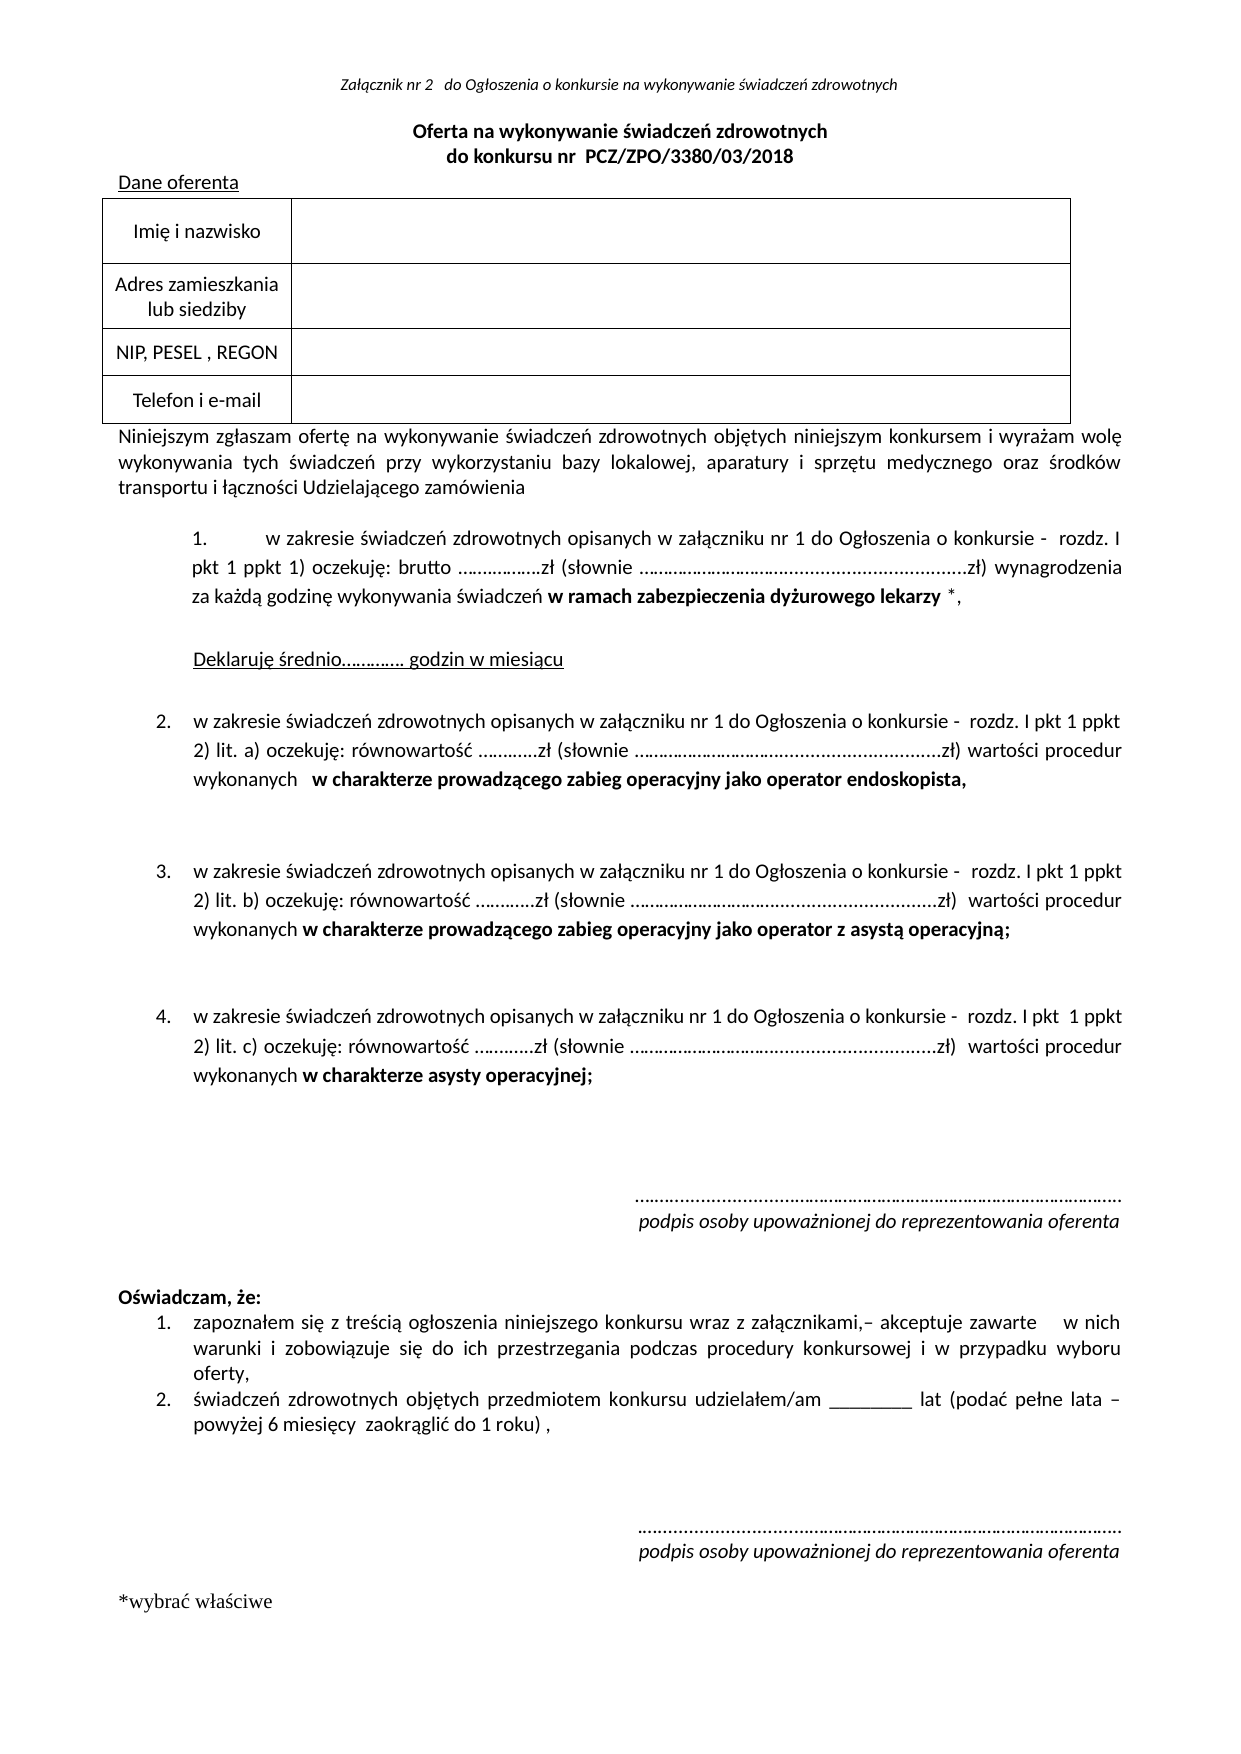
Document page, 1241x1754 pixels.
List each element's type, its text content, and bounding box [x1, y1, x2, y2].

table_cell Telefon i e-mail [103, 376, 291, 423]
table_cell [292, 376, 1070, 423]
text Dane oferenta [118, 169, 1122, 194]
text Oświadczam, że: [118, 1284, 1122, 1309]
list w zakresie świadczeń zdrowotnych opisanych w załączniku nr 1 do Ogłoszenia o konkursie - rozdz. I pkt 1 ppkt 2) lit. c) oczekuję: równowartość …….…..zł (słownie …………………………...............................zł) wartości procedur wykonanych w charakterze asysty operacyjnej; [156, 1004, 1122, 1087]
table_cell [292, 329, 1070, 375]
text *wybrać właściwe [118, 1589, 1122, 1613]
table_cell Adres zamieszkania lub siedziby [103, 264, 291, 328]
text podpis osoby upoważnionej do reprezentowania oferenta [118, 1208, 1122, 1233]
list w zakresie świadczeń zdrowotnych opisanych w załączniku nr 1 do Ogłoszenia o konkursie - rozdz. I pkt 1 ppkt 2) lit. b) oczekuję: równowartość …….…..zł (słownie …………………………...............................zł) wartości procedur wykonanych w charakterze prowadzącego zabieg operacyjny jako operator z asystą operacyjną; [156, 858, 1122, 942]
subtitle Oferta na wykonywanie świadczeń zdrowotnych [118, 118, 1122, 143]
text ….…........................………………………………………………………….. [118, 1182, 1122, 1208]
table_cell [292, 264, 1070, 328]
table_header Imię i nazwisko [103, 199, 291, 263]
text Niniejszym zgłaszam ofertę na wykonywanie świadczeń zdrowotnych objętych niniejszym konkursem i wyrażam wolę wykonywania tych świadczeń przy wykorzystaniu bazy lokalowej, aparatury i sprzętu medycznego oraz środków transportu i łączności Udzielającego zamówienia [118, 424, 1122, 500]
text podpis osoby upoważnionej do reprezentowania oferenta [118, 1538, 1122, 1564]
list zapoznałem się z treścią ogłoszenia niniejszego konkursu wraz z załącznikami,– akceptuje zawarte w nich warunki i zobowiązuje się do ich przestrzegania podczas procedury konkursowej i w przypadku wyboru oferty, [156, 1309, 1122, 1386]
list świadczeń zdrowotnych objętych przedmiotem konkursu udzielałem/am ________ lat (podać pełne lata – powyżej 6 miesięcy zaokrąglić do 1 roku) , [156, 1386, 1122, 1437]
list w zakresie świadczeń zdrowotnych opisanych w załączniku nr 1 do Ogłoszenia o konkursie - rozdz. I pkt 1 ppkt 2) lit. a) oczekuję: równowartość …….…..zł (słownie …………………………...............................zł) wartości procedur wykonanych w charakterze prowadzącego zabieg operacyjny jako operator endoskopista, [156, 708, 1122, 792]
list Deklaruję średnio…………. godzin w miesiącu [193, 646, 1122, 671]
text .….............................……………………………………………………….. [118, 1513, 1122, 1538]
table_header [292, 199, 1070, 263]
table_cell NIP, PESEL , REGON [103, 329, 291, 375]
list w zakresie świadczeń zdrowotnych opisanych w załączniku nr 1 do Ogłoszenia o konkursie - rozdz. I pkt 1 ppkt 1) oczekuję: brutto …….……….zł (słownie …………………………...................................zł) wynagrodzenia za każdą godzinę wykonywania świadczeń w ramach zabezpieczenia dyżurowego lekarzy *, [192, 525, 1122, 609]
subtitle do konkursu nr PCZ/ZPO/3380/03/2018 [118, 143, 1122, 169]
